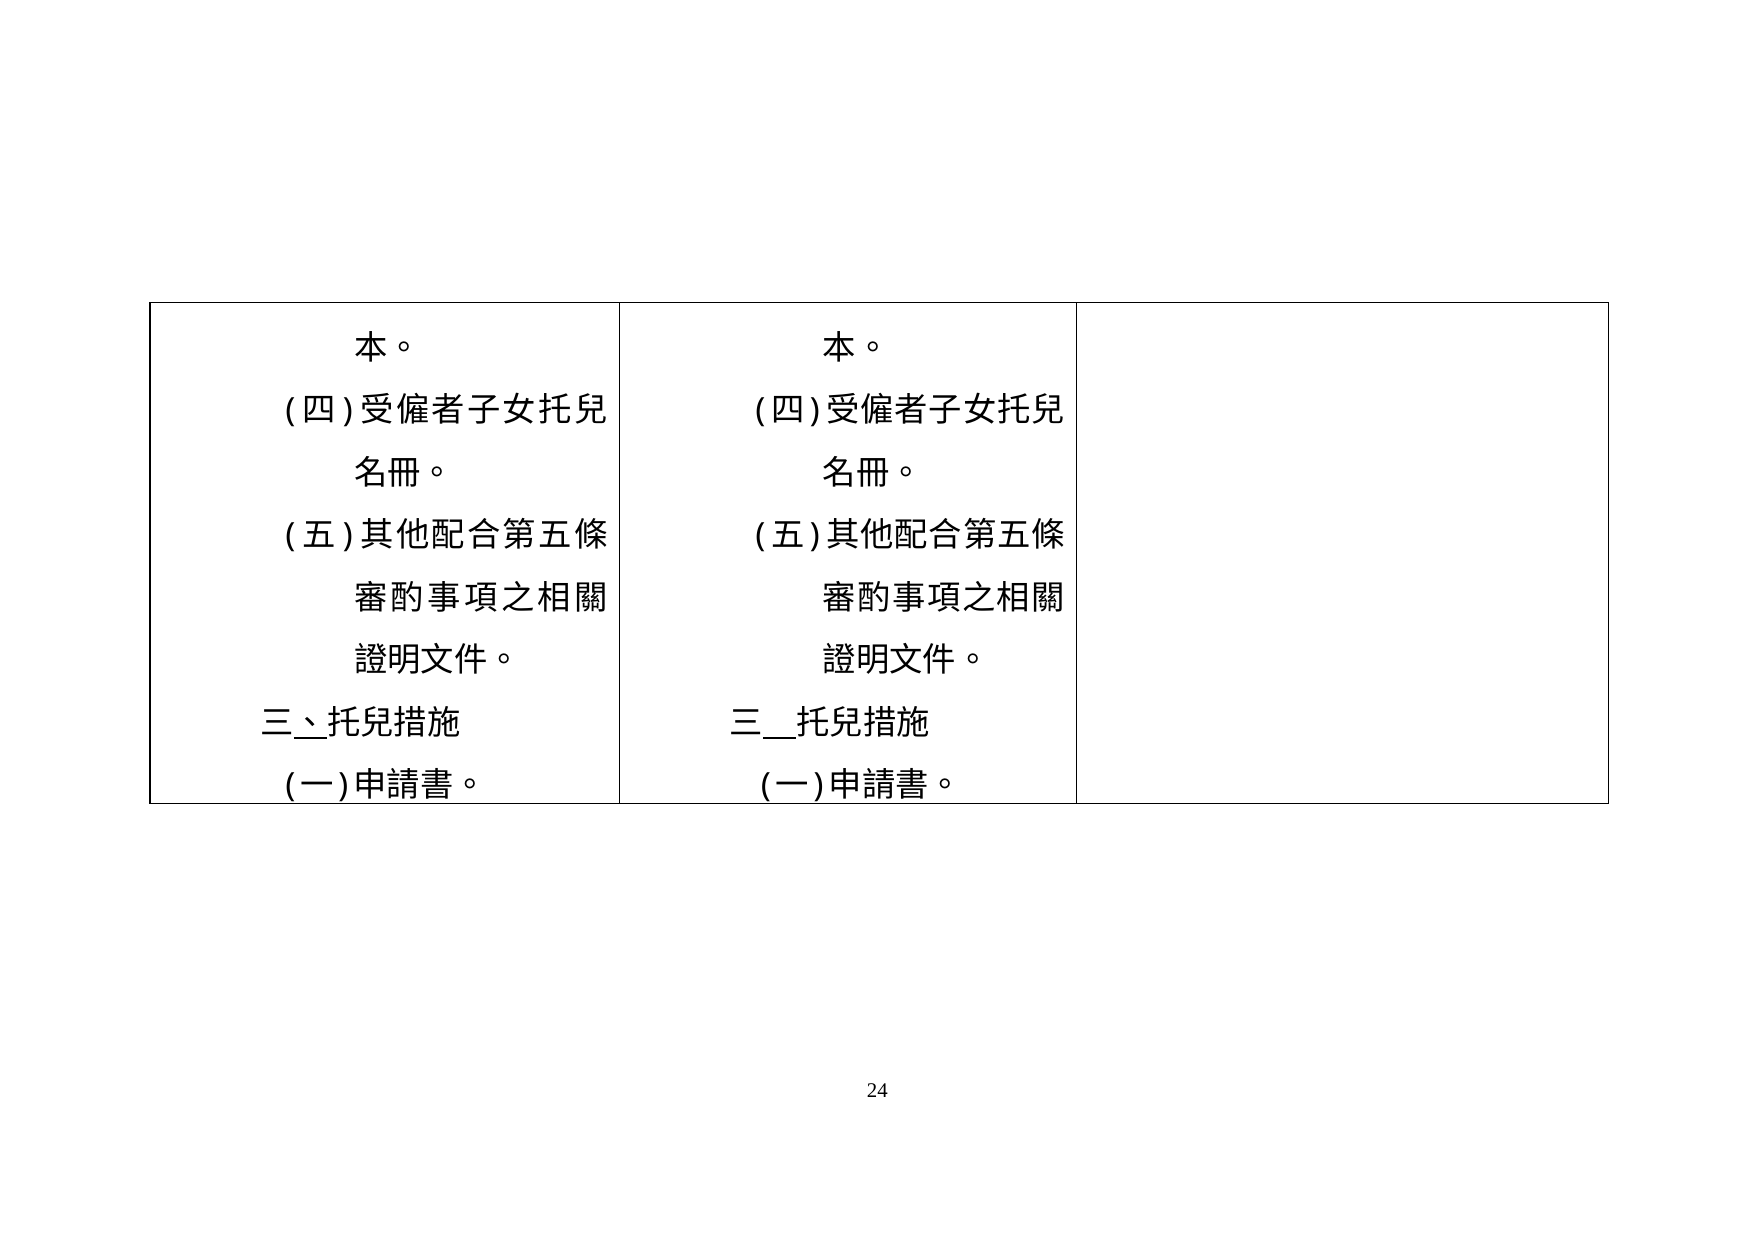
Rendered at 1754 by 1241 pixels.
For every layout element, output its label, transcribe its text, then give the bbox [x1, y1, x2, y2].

table_cell 本。 (四)受僱者子女托兒名冊。 (五)其他配合第五條審酌事項之相關證明文件。 三 托兒措施 (一)申請書。 [620, 303, 1076, 803]
table_cell 本。 (四)受僱者子女托兒名冊。 (五)其他配合第五條審酌事項之相關證明文件。 三、托兒措施 (一)申請書。 [151, 303, 619, 803]
table_cell [1077, 303, 1608, 803]
